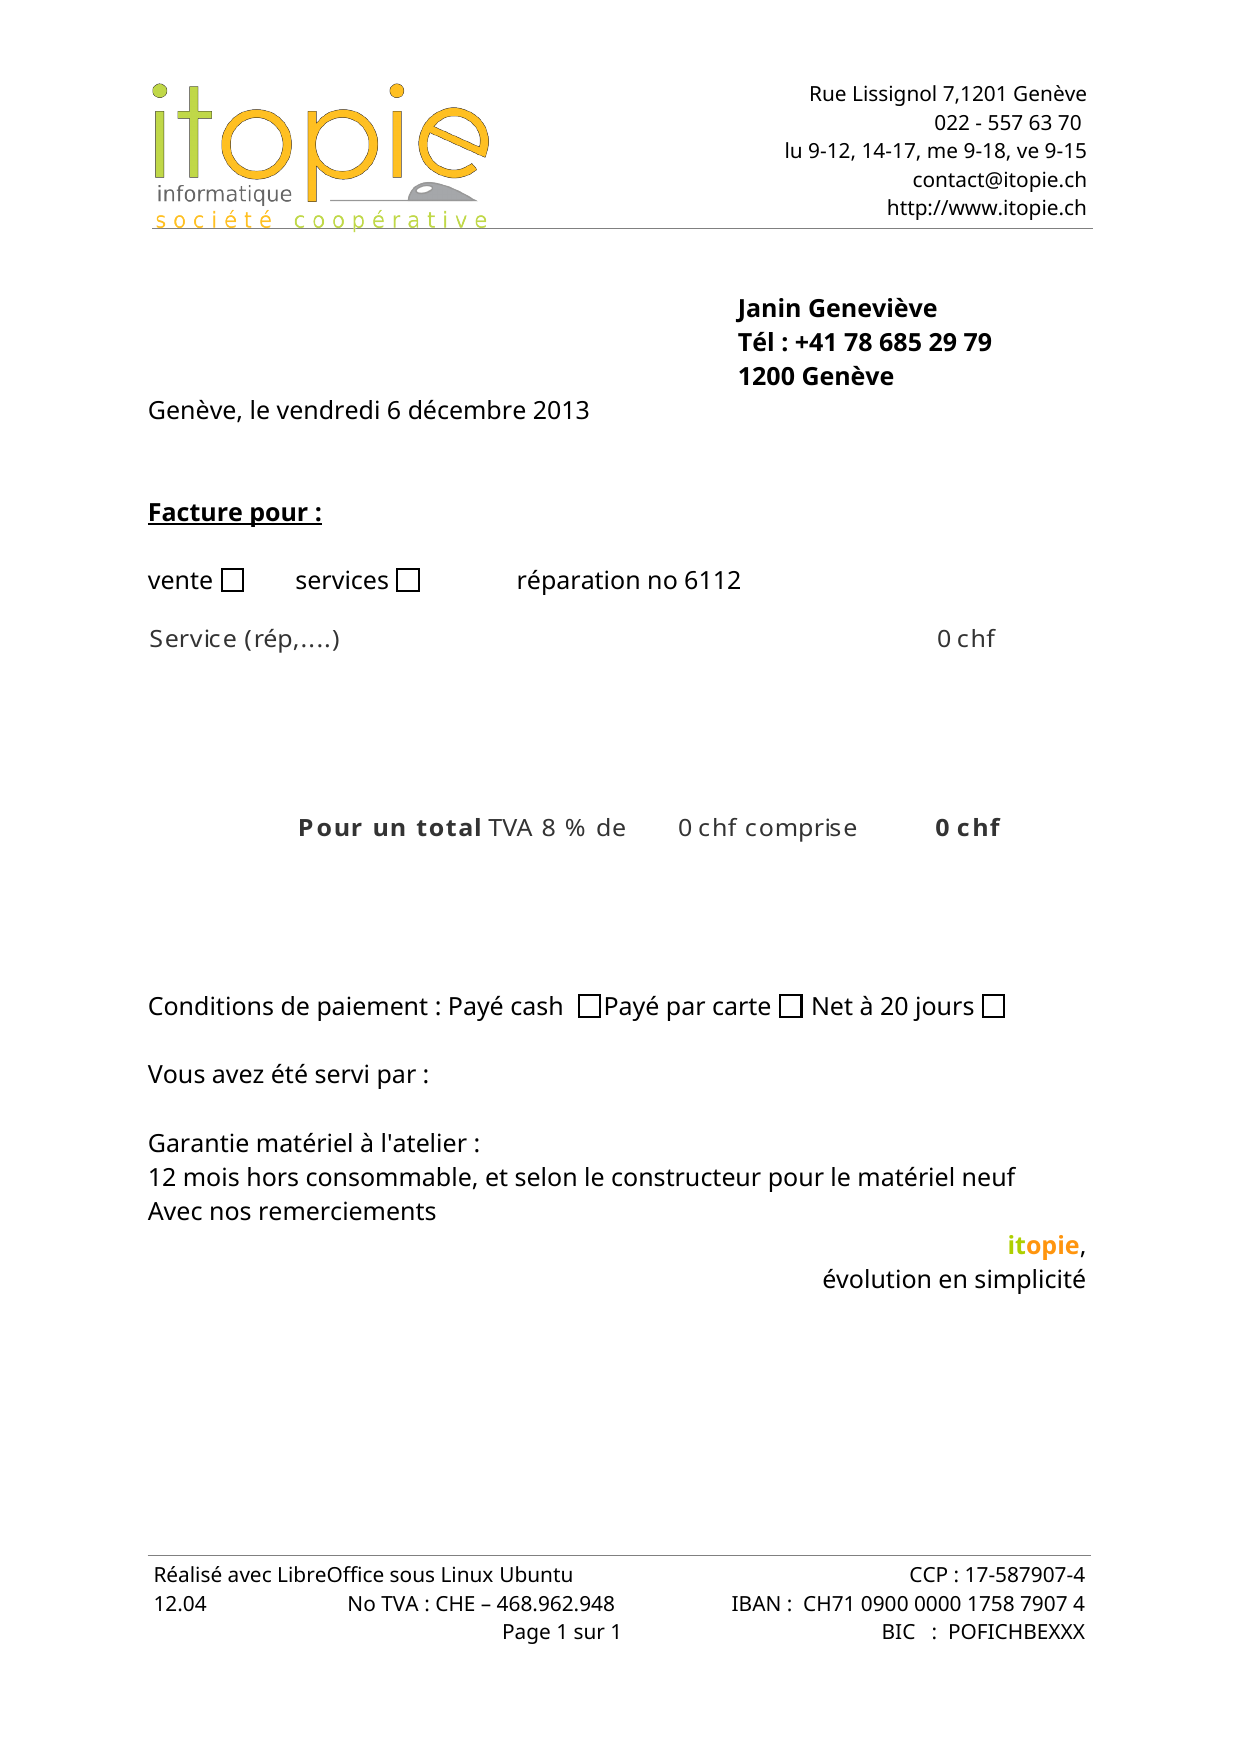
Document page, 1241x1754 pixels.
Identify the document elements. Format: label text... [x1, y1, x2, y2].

text Genève, le vendredi 6 décembre 2013 [148, 392, 1093, 427]
text vente services réparation no 6112 [148, 563, 1093, 597]
text évolution en simplicité [148, 1262, 1093, 1296]
picture [138, 72, 500, 244]
text Tél : +41 78 685 29 79 [148, 324, 1093, 358]
text Janin Geneviève [148, 290, 1093, 324]
text Vous avez été servi par : [148, 1057, 1093, 1091]
text Facture pour : [148, 495, 1093, 529]
text Garantie matériel à l'atelier : [148, 1125, 1093, 1159]
text itopie, [148, 1227, 1093, 1262]
text Conditions de paiement : Payé cash Payé par carte Net à 20 jours [148, 989, 1093, 1023]
text Avec nos remerciements [148, 1193, 1093, 1227]
text 12 mois hors consommable, et selon le constructeur pour le matériel neuf [148, 1159, 1093, 1193]
text 1200 Genève [148, 358, 1093, 392]
